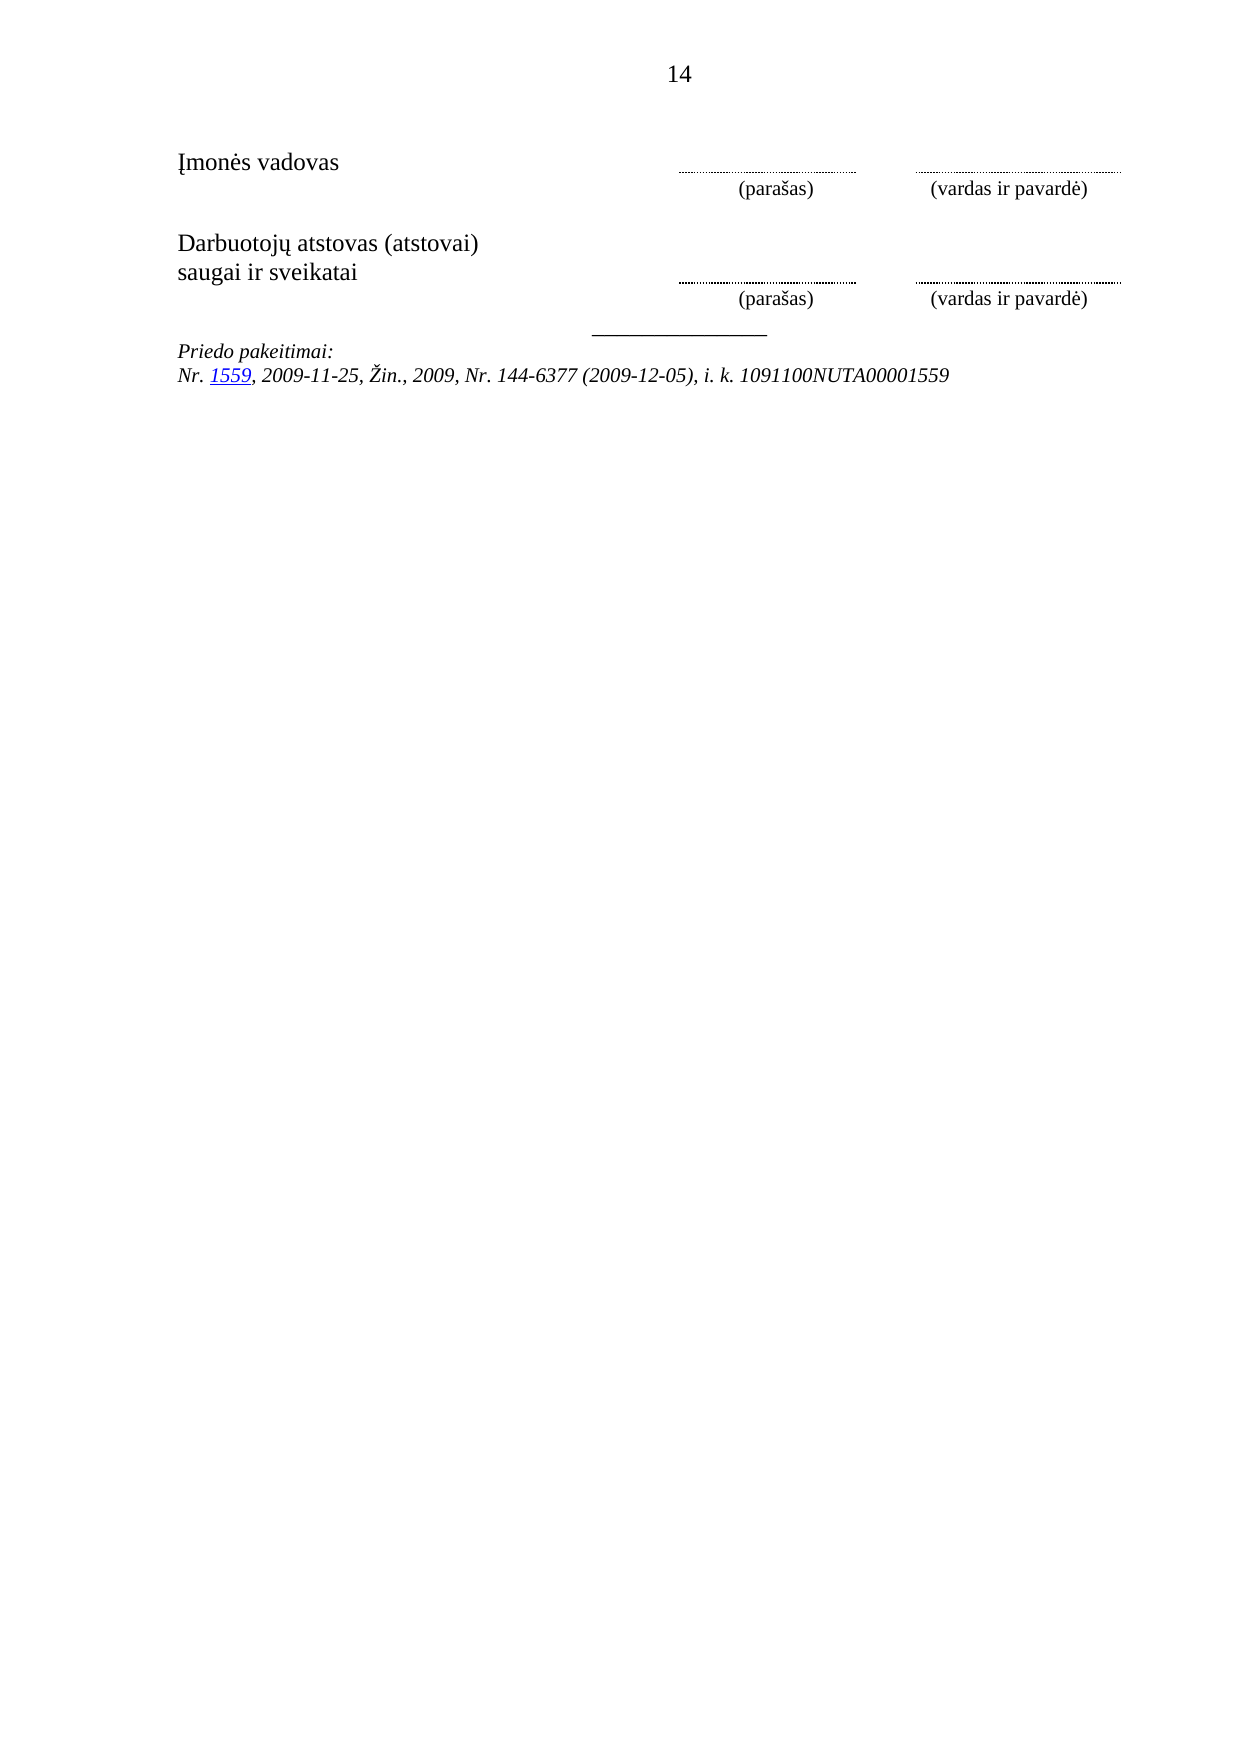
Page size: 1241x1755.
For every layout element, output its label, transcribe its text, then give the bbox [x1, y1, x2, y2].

text (parašas) (vardas ir pavardė) [177, 286, 1181, 310]
text ______________ [177, 310, 1181, 339]
text Nr. 1559, 2009-11-25, Žin., 2009, Nr. 144-6377 (2009-12-05), i. k. 1091100NUTA00001559 [177, 363, 1181, 387]
text Priedo pakeitimai: [177, 339, 1181, 363]
text Darbuotojų atstovas (atstovai) [177, 228, 1181, 257]
text (parašas) (vardas ir pavardė) [177, 176, 1181, 200]
text saugai ir sveikatai [177, 257, 1181, 286]
text Įmonės vadovas [177, 147, 1181, 176]
